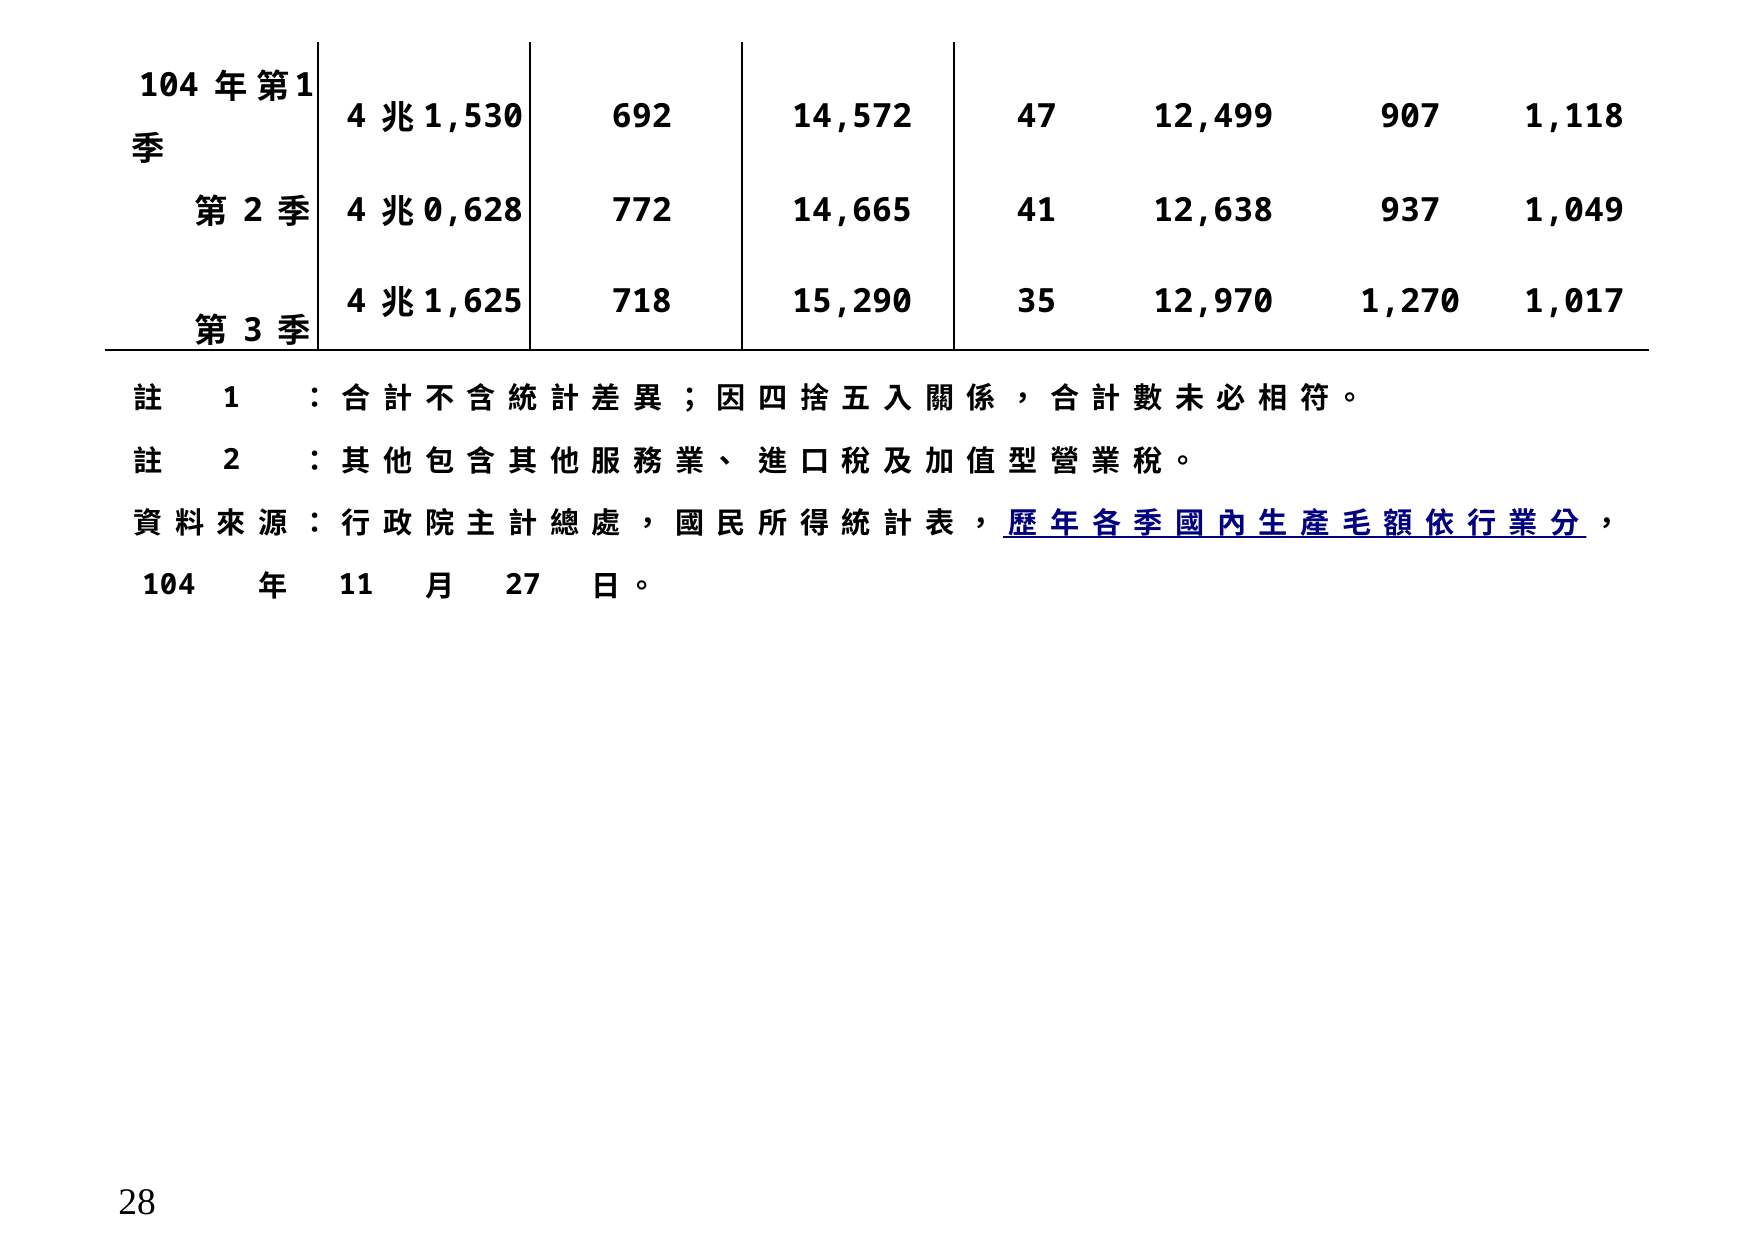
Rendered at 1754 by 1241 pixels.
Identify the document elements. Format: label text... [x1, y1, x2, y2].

table_cell 4兆1,530 [319, 42, 529, 167]
text 資料來源：行政院主計總處，國民所得統計表，歷年各季國內生產毛額依行業分，104年11月27日。 [127, 479, 1627, 604]
table_cell 1,118 [1487, 42, 1649, 167]
table_cell 41 [955, 167, 1116, 229]
table_cell 第3季 [105, 229, 317, 349]
table_cell 1,017 [1487, 229, 1649, 349]
text 註1：合計不含統計差異；因四捨五入關係，合計數未必相符。 [127, 354, 1627, 417]
table_cell 35 [955, 229, 1116, 349]
table_cell 15,290 [743, 229, 953, 349]
table_cell 718 [531, 229, 741, 349]
table_cell 907 [1302, 42, 1487, 167]
table_cell 12,970 [1116, 229, 1302, 349]
table_cell 1,270 [1302, 229, 1487, 349]
table_cell 1,049 [1487, 167, 1649, 229]
table_cell 104年第1季 [105, 42, 317, 167]
table_cell 47 [955, 42, 1116, 167]
text 註2：其他包含其他服務業、進口稅及加值型營業稅。 [127, 417, 1627, 479]
table_cell 第2季 [105, 167, 317, 229]
table_cell 12,638 [1116, 167, 1302, 229]
table_cell 14,572 [743, 42, 953, 167]
table_cell 4兆0,628 [319, 167, 529, 229]
table_cell 12,499 [1116, 42, 1302, 167]
table_cell 692 [531, 42, 741, 167]
table_cell 937 [1302, 167, 1487, 229]
table_cell 772 [531, 167, 741, 229]
table_cell 14,665 [743, 167, 953, 229]
table_cell 4兆1,625 [319, 229, 529, 349]
